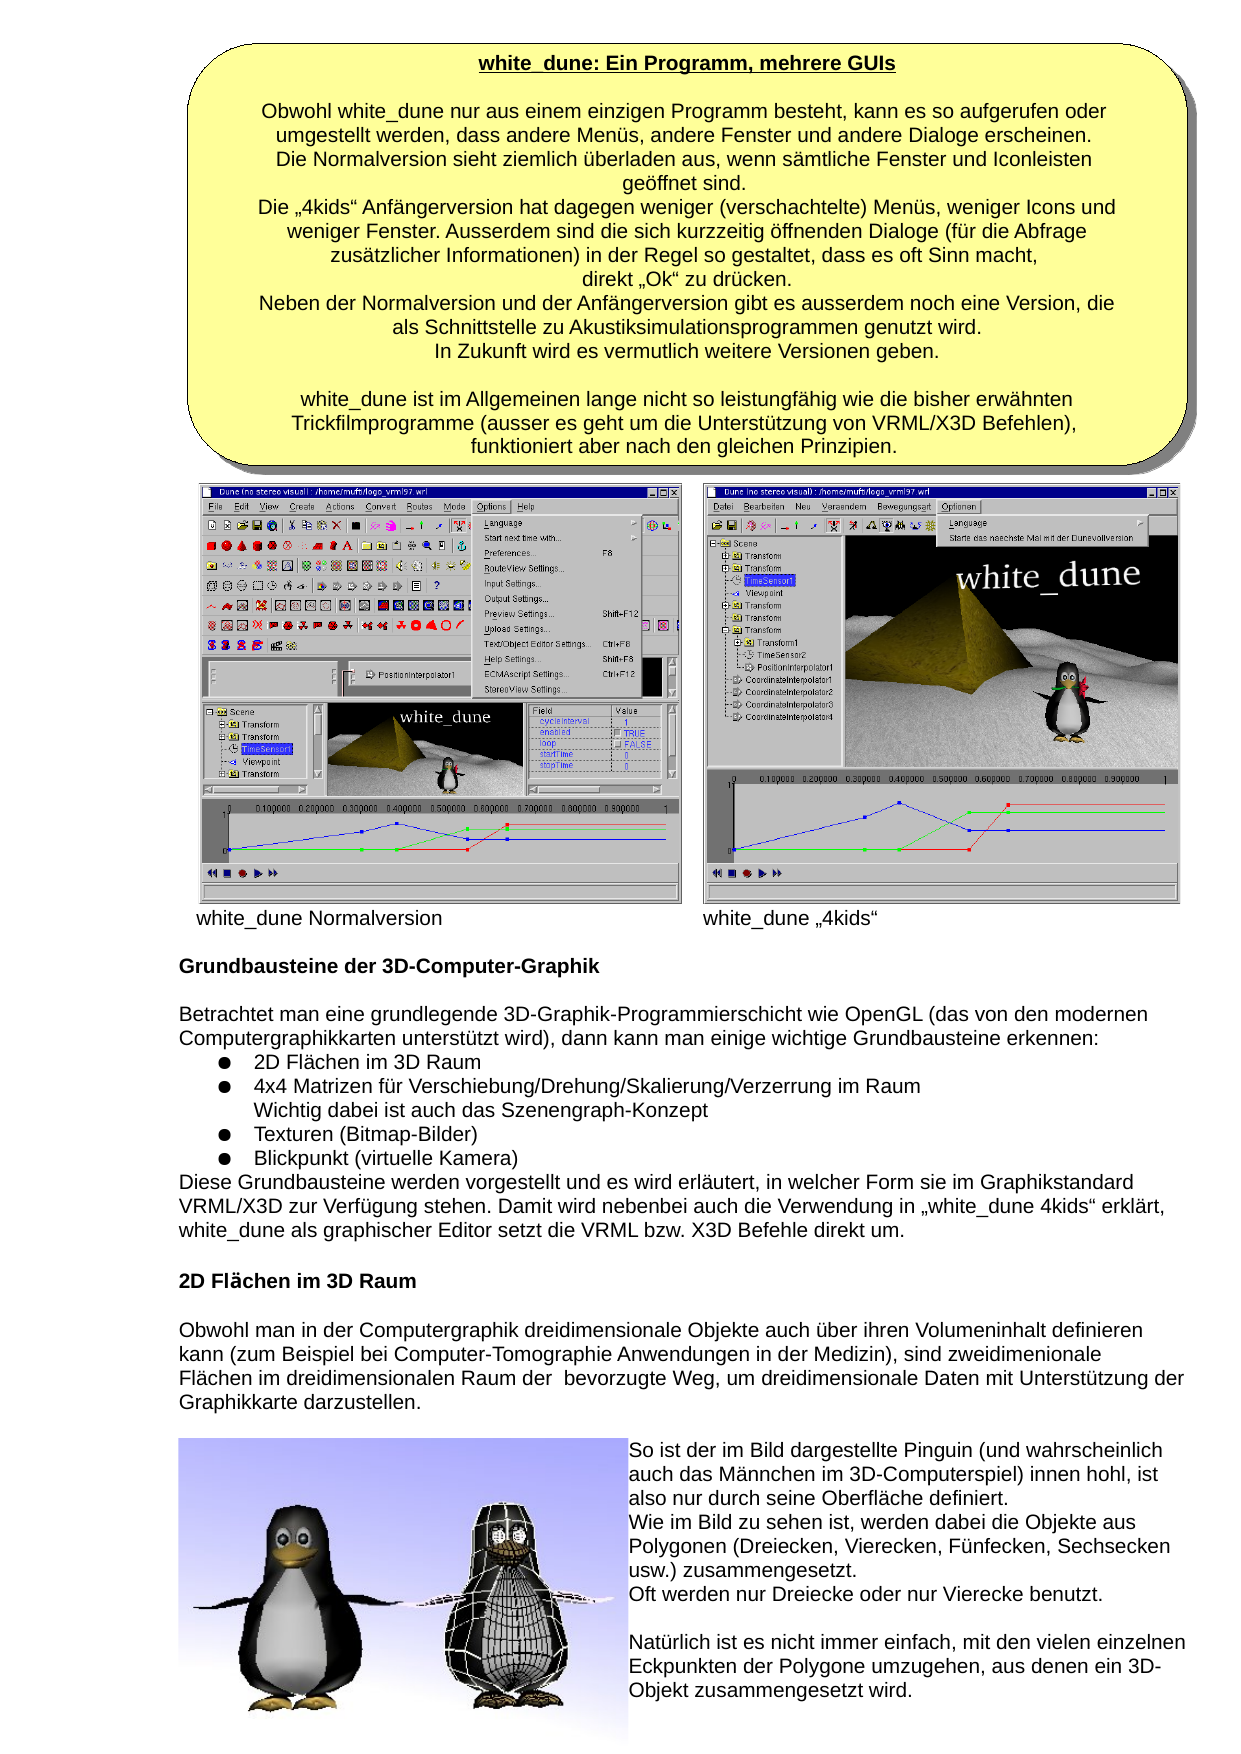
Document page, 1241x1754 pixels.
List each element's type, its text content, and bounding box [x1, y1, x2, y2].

picture [178, 1438, 629, 1754]
text white_dune als graphischer Editor setzt die VRML bzw. X3D Befehle direkt um. [178, 1218, 1197, 1242]
text white_dune Normalversion white_dune „4kids“ [178, 906, 1197, 930]
list 2D Flächen im 3D Raum [216, 1050, 1197, 1074]
text Natürlich ist es nicht immer einfach, mit den vielen einzelnen Eckpunkten der Polygone umzugehen, aus denen ein 3D-Objekt zusammengesetzt wird. [629, 1630, 1197, 1702]
text Betrachtet man eine grundlegende 3D-Graphik-Programmierschicht wie OpenGL (das von den modernen [178, 1002, 1197, 1026]
text kann (zum Beispiel bei Computer-Tomographie Anwendungen in der Medizin), sind zweidimenionale [178, 1342, 1197, 1366]
picture [198, 483, 682, 904]
list Texturen (Bitmap-Bilder) [216, 1122, 1197, 1146]
text Computergraphikkarten unterstützt wird), dann kann man einige wichtige Grundbausteine erkennen: [178, 1026, 1197, 1050]
text Wichtig dabei ist auch das Szenengraph-Konzept [178, 1098, 1197, 1122]
text So ist der im Bild dargestellte Pinguin (und wahrscheinlich auch das Männchen im 3D-Computerspiel) innen hohl, ist also nur durch seine Oberfläche definiert. [629, 1438, 1197, 1510]
text Wie im Bild zu sehen ist, werden dabei die Objekte aus Polygonen (Dreiecken, Vierecken, Fünfecken, Sechsecken usw.) zusammengesetzt. [629, 1510, 1197, 1582]
text Oft werden nur Dreiecke oder nur Vierecke benutzt. [629, 1582, 1197, 1606]
list Blickpunkt (virtuelle Kamera) [216, 1146, 1197, 1170]
text Grundbausteine der 3D-Computer-Graphik [178, 954, 1197, 978]
text Flächen im dreidimensionalen Raum der bevorzugte Weg, um dreidimensionale Daten mit Unterstützung der Graphikkarte darzustellen. [178, 1366, 1197, 1414]
text 2D Flächen im 3D Raum [178, 1266, 1197, 1294]
picture [703, 483, 1180, 904]
text Diese Grundbausteine werden vorgestellt und es wird erläutert, in welcher Form sie im Graphikstandard VRML/X3D zur Verfügung stehen. Damit wird nebenbei auch die Verwendung in „white_dune 4kids“ erklärt, [178, 1170, 1197, 1218]
list 4x4 Matrizen für Verschiebung/Drehung/Skalierung/Verzerrung im Raum [216, 1074, 1197, 1098]
text Obwohl man in der Computergraphik dreidimensionale Objekte auch über ihren Volumeninhalt definieren [178, 1318, 1197, 1342]
